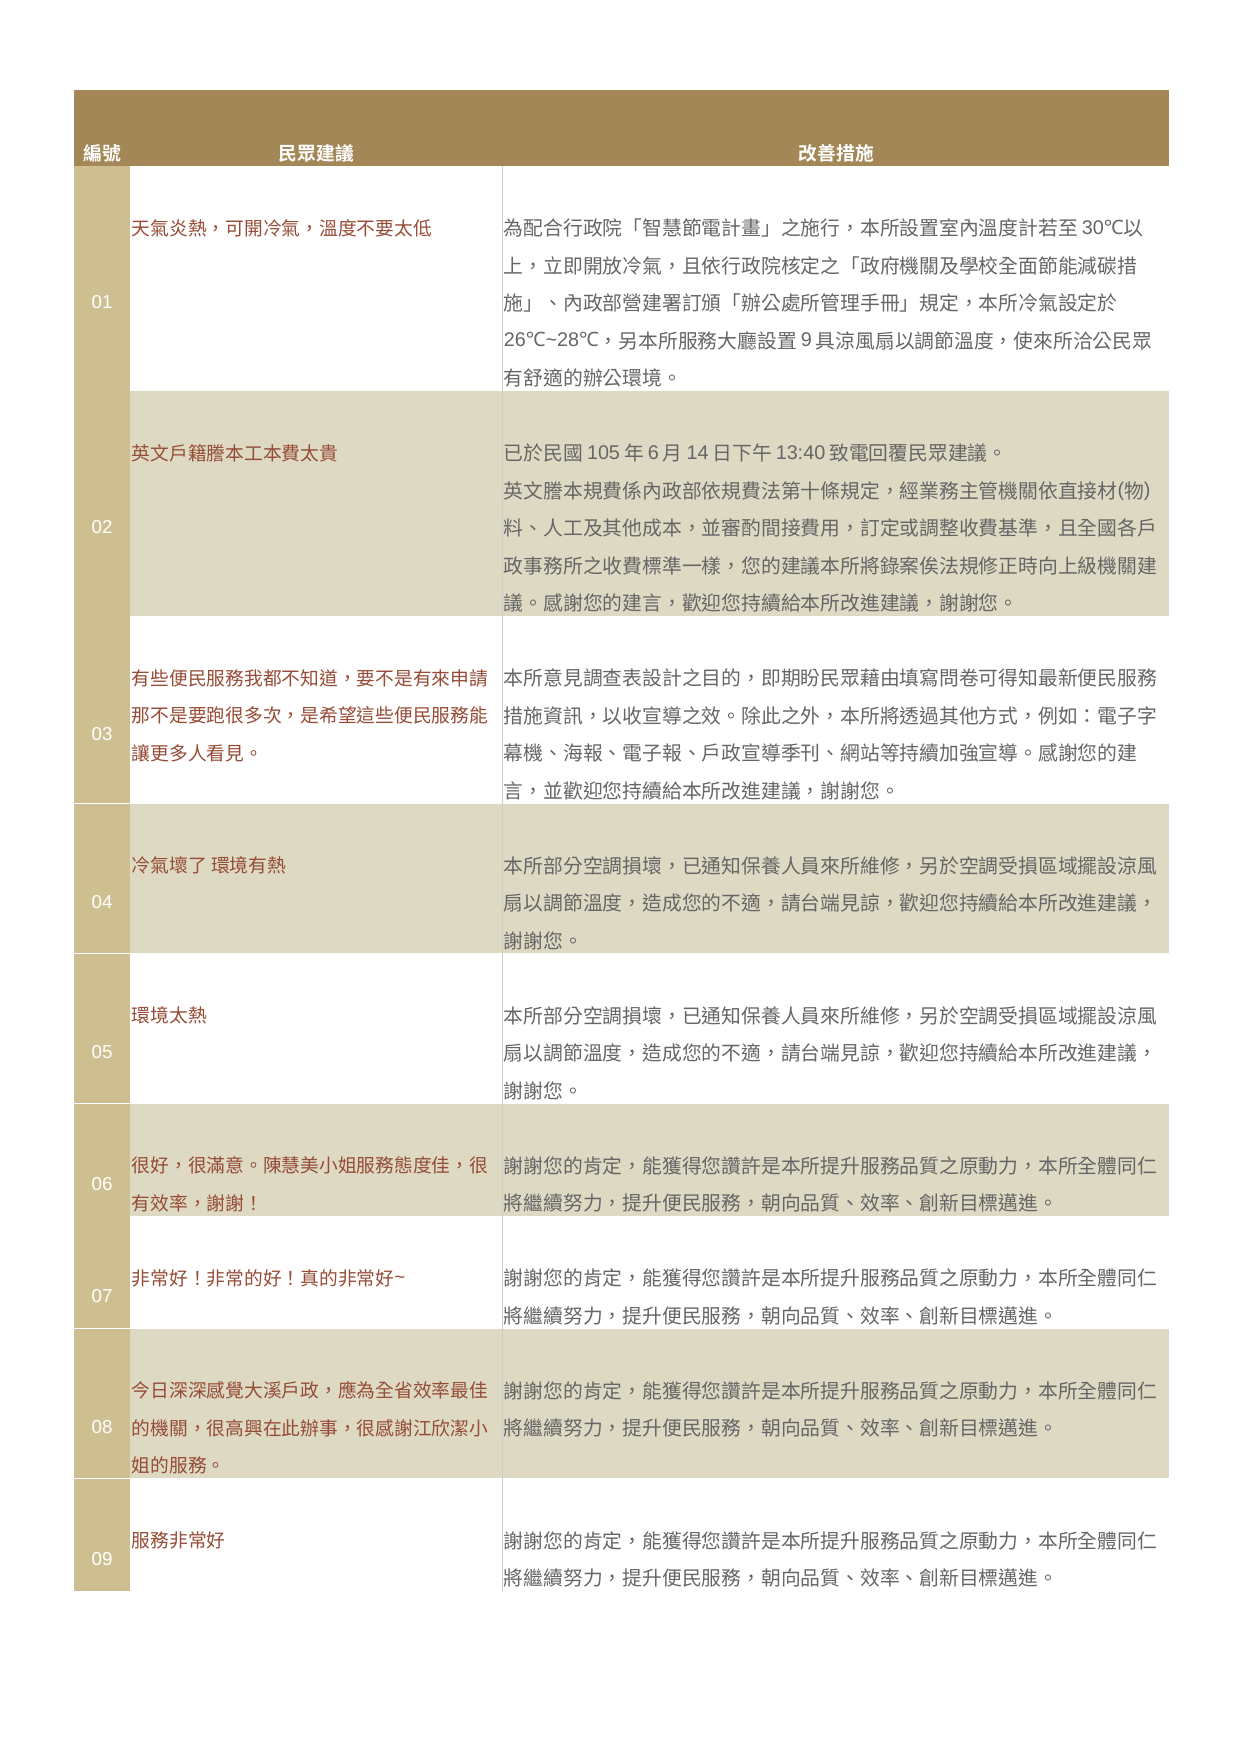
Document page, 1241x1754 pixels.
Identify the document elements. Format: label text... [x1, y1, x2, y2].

table_cell 環境太熱 [130, 954, 502, 1103]
table_cell 謝謝您的肯定，能獲得您讚許是本所提升服務品質之原動力，本所全體同仁將繼續努力，提升便民服務，朝向品質、效率、創新目標邁進。 [503, 1329, 1169, 1478]
table_cell 謝謝您的肯定，能獲得您讚許是本所提升服務品質之原動力，本所全體同仁將繼續努力，提升便民服務，朝向品質、效率、創新目標邁進。 [503, 1216, 1169, 1328]
table_header 民眾建議 [130, 90, 502, 166]
table_header 編號 [74, 90, 130, 166]
table_cell 05 [74, 954, 130, 1103]
table_cell 非常好！非常的好！真的非常好~ [130, 1216, 502, 1328]
table_cell 天氣炎熱，可開冷氣，溫度不要太低 [130, 166, 502, 391]
table_cell 為配合行政院「智慧節電計畫」之施行，本所設置室內溫度計若至30℃以上，立即開放冷氣，且依行政院核定之「政府機關及學校全面節能減碳措施」、內政部營建署訂頒「辦公處所管理手冊」規定，本所冷氣設定於26℃~28℃，另本所服務大廳設置9具涼風扇以調節溫度，使來所洽公民眾有舒適的辦公環境。 [503, 166, 1169, 391]
table_cell 09 [74, 1479, 130, 1591]
table_cell 08 [74, 1329, 130, 1478]
table_cell 服務非常好 [130, 1479, 502, 1591]
table_cell 01 [74, 166, 130, 391]
table_cell 謝謝您的肯定，能獲得您讚許是本所提升服務品質之原動力，本所全體同仁將繼續努力，提升便民服務，朝向品質、效率、創新目標邁進。 [503, 1104, 1169, 1216]
table_cell 本所意見調查表設計之目的，即期盼民眾藉由填寫問卷可得知最新便民服務措施資訊，以收宣導之效。除此之外，本所將透過其他方式，例如：電子字幕機、海報、電子報、戶政宣導季刊、網站等持續加強宣導。感謝您的建言，並歡迎您持續給本所改進建議，謝謝您。 [503, 616, 1169, 803]
table_header 改善措施 [502, 90, 1169, 166]
table_cell 06 [74, 1104, 130, 1216]
table_cell 已於民國105年6月14日下午13:40致電回覆民眾建議。 英文謄本規費係內政部依規費法第十條規定，經業務主管機關依直接材(物)料、人工及其他成本，並審酌間接費用，訂定或調整收費基準，且全國各戶政事務所之收費標準一樣，您的建議本所將錄案俟法規修正時向上級機關建議。感謝您的建言，歡迎您持續給本所改進建議，謝謝您。 [503, 391, 1169, 616]
table_cell 02 [74, 391, 130, 616]
table_cell 今日深深感覺大溪戶政，應為全省效率最佳的機關，很高興在此辦事，很感謝江欣潔小姐的服務。 [130, 1329, 502, 1478]
table_cell 本所部分空調損壞，已通知保養人員來所維修，另於空調受損區域擺設涼風扇以調節溫度，造成您的不適，請台端見諒，歡迎您持續給本所改進建議，謝謝您。 [503, 954, 1169, 1103]
table_cell 04 [74, 804, 130, 953]
table_cell 03 [74, 616, 130, 803]
table_cell 本所部分空調損壞，已通知保養人員來所維修，另於空調受損區域擺設涼風扇以調節溫度，造成您的不適，請台端見諒，歡迎您持續給本所改進建議，謝謝您。 [503, 804, 1169, 953]
table_cell 謝謝您的肯定，能獲得您讚許是本所提升服務品質之原動力，本所全體同仁將繼續努力，提升便民服務，朝向品質、效率、創新目標邁進。 [503, 1479, 1169, 1591]
table_cell 很好，很滿意。陳慧美小姐服務態度佳，很有效率，謝謝！ [130, 1104, 502, 1216]
table_cell 英文戶籍謄本工本費太貴 [130, 391, 502, 616]
table_cell 有些便民服務我都不知道，要不是有來申請那不是要跑很多次，是希望這些便民服務能讓更多人看見。 [130, 616, 502, 803]
table_cell 冷氣壞了 環境有熱 [130, 804, 502, 953]
table_cell 07 [74, 1216, 130, 1328]
